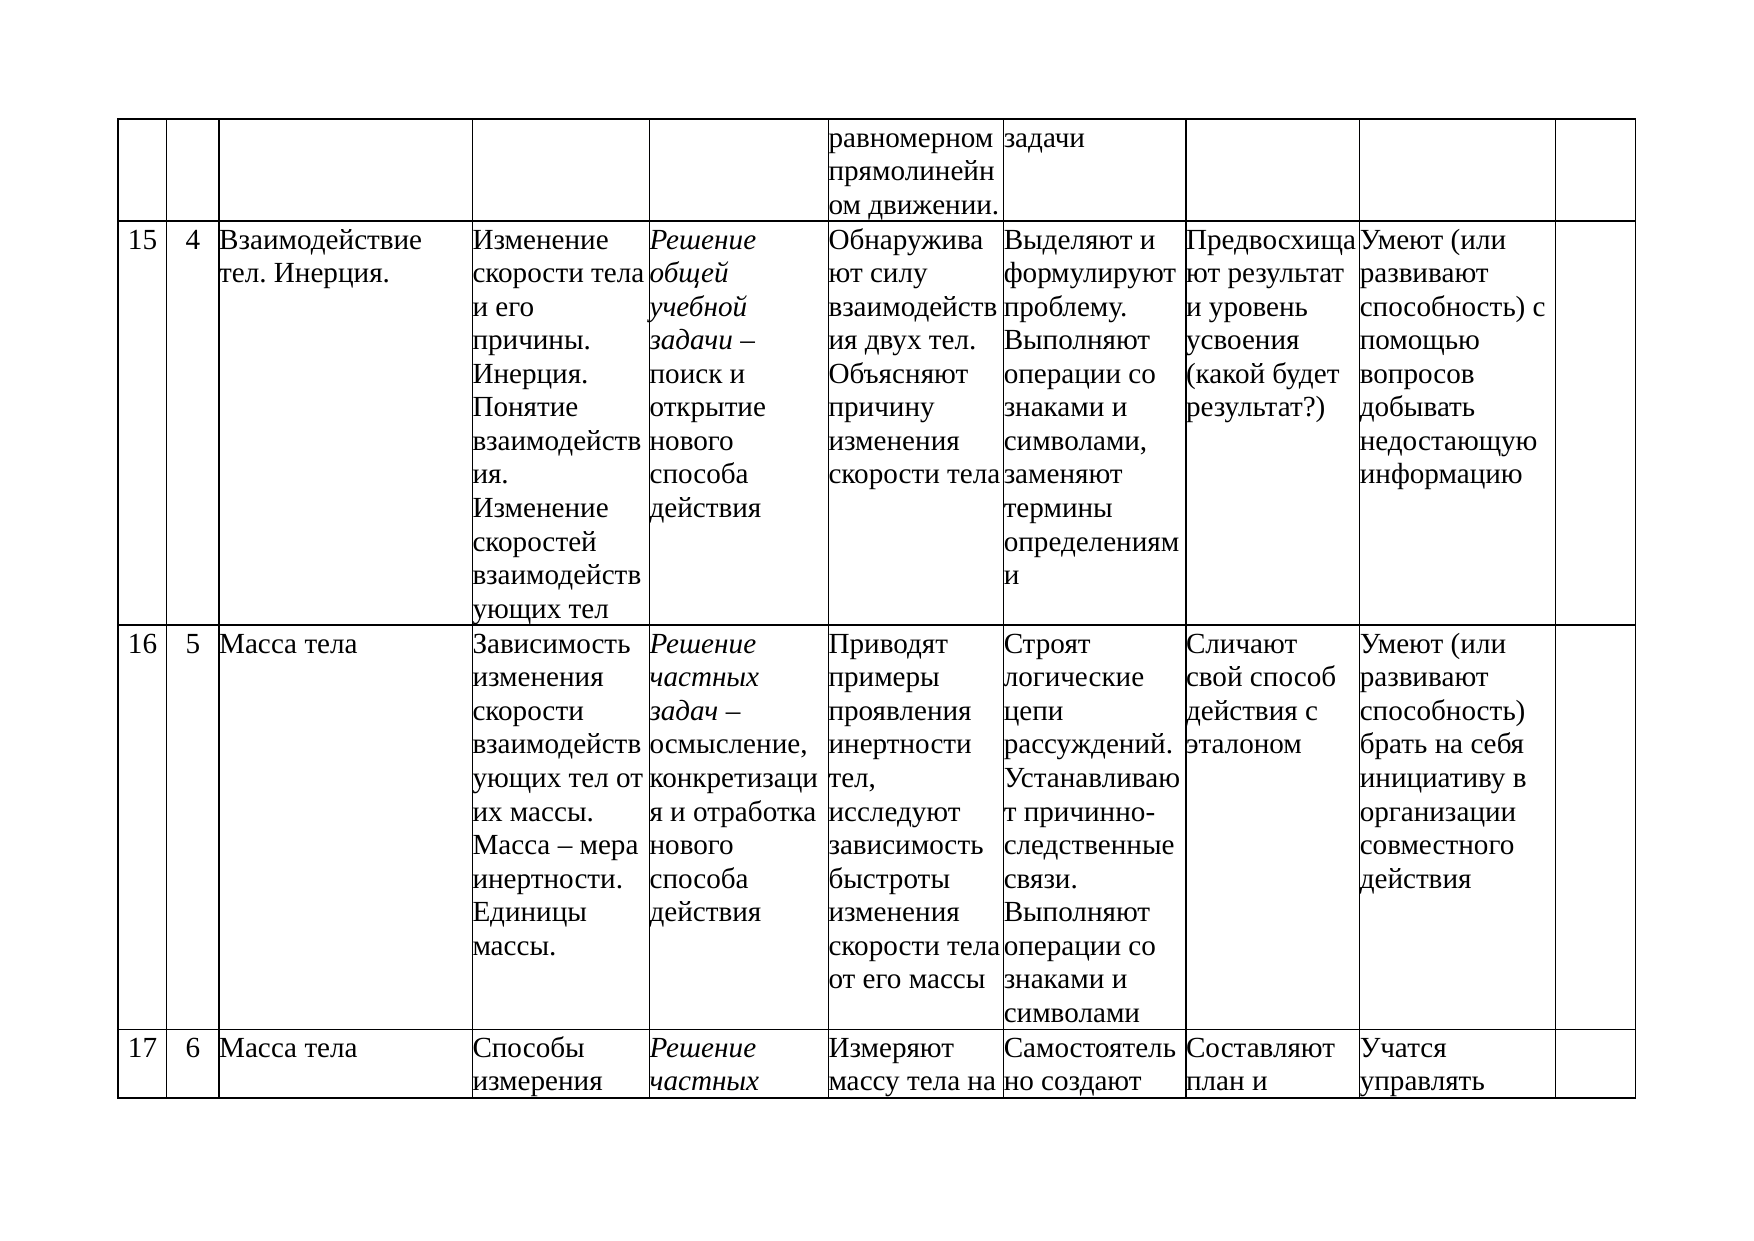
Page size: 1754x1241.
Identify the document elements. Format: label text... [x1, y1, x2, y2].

table_cell Зависимость изменения скорости взаимодействующих тел от их массы. Масса – мера инертности. Единицы массы. [473, 626, 649, 1028]
table_cell [1360, 120, 1555, 220]
table_cell Обнаруживают силу взаимодействия двух тел. Объясняют причину изменения скорости тела [829, 222, 1003, 624]
table_cell Измеряют массу тела на [829, 1030, 1003, 1097]
table_cell Предвосхищают результат и уровень усвоения (какой будет результат?) [1187, 222, 1359, 624]
table_cell Сличают свой способ действия с эталоном [1187, 626, 1359, 1028]
table_cell Способы измерения [473, 1030, 649, 1097]
table_cell 16 [119, 626, 166, 1028]
table_cell Умеют (или развивают способность) брать на себя инициативу в организации совместного действия [1360, 626, 1555, 1028]
table_cell Взаимодействие тел. Инерция. [220, 222, 472, 624]
table_cell Выделяют и формулируют проблему. Выполняют операции со знаками и символами, заменяют термины определениями [1004, 222, 1185, 624]
table_cell задачи [1004, 120, 1185, 220]
table_cell 17 [119, 1030, 166, 1097]
table_cell [1187, 120, 1359, 220]
table_cell Приводят примеры проявления инертности тел, исследуют зависимость быстроты изменения скорости тела от его массы [829, 626, 1003, 1028]
table_cell Масса тела [220, 1030, 472, 1097]
table_cell Масса тела [220, 626, 472, 1028]
table_cell [1556, 222, 1635, 624]
table_cell Изменение скорости тела и его причины. Инерция. Понятие взаимодействия. Изменение скоростей взаимодействующих тел [473, 222, 649, 624]
table_cell Строят логические цепи рассуждений. Устанавливают причинно-следственные связи. Выполняют операции со знаками и символами [1004, 626, 1185, 1028]
table_cell 4 [167, 222, 218, 624]
table_cell [1556, 120, 1635, 220]
table_cell равномерном прямолинейном движении. [829, 120, 1003, 220]
table_cell Составляют план и [1187, 1030, 1359, 1097]
table_cell 15 [119, 222, 166, 624]
table_cell [167, 120, 218, 220]
table_cell Самостоятельно создают [1004, 1030, 1185, 1097]
table_cell Решение частных задач – осмысление, конкретизация и отработка нового способа действия [650, 626, 828, 1028]
table_cell [473, 120, 649, 220]
table_cell [1556, 1030, 1635, 1097]
table_cell [650, 120, 828, 220]
table_cell [119, 120, 166, 220]
table_cell 6 [167, 1030, 218, 1097]
table_cell [1556, 626, 1635, 1028]
table_cell Решение общей учебной задачи – поиск и открытие нового способа действия [650, 222, 828, 624]
table_cell Учатся управлять [1360, 1030, 1555, 1097]
table_cell Решение частных [650, 1030, 828, 1097]
table_cell Умеют (или развивают способность) с помощью вопросов добывать недостающую информацию [1360, 222, 1555, 624]
table_cell 5 [167, 626, 218, 1028]
table_cell [220, 120, 472, 220]
